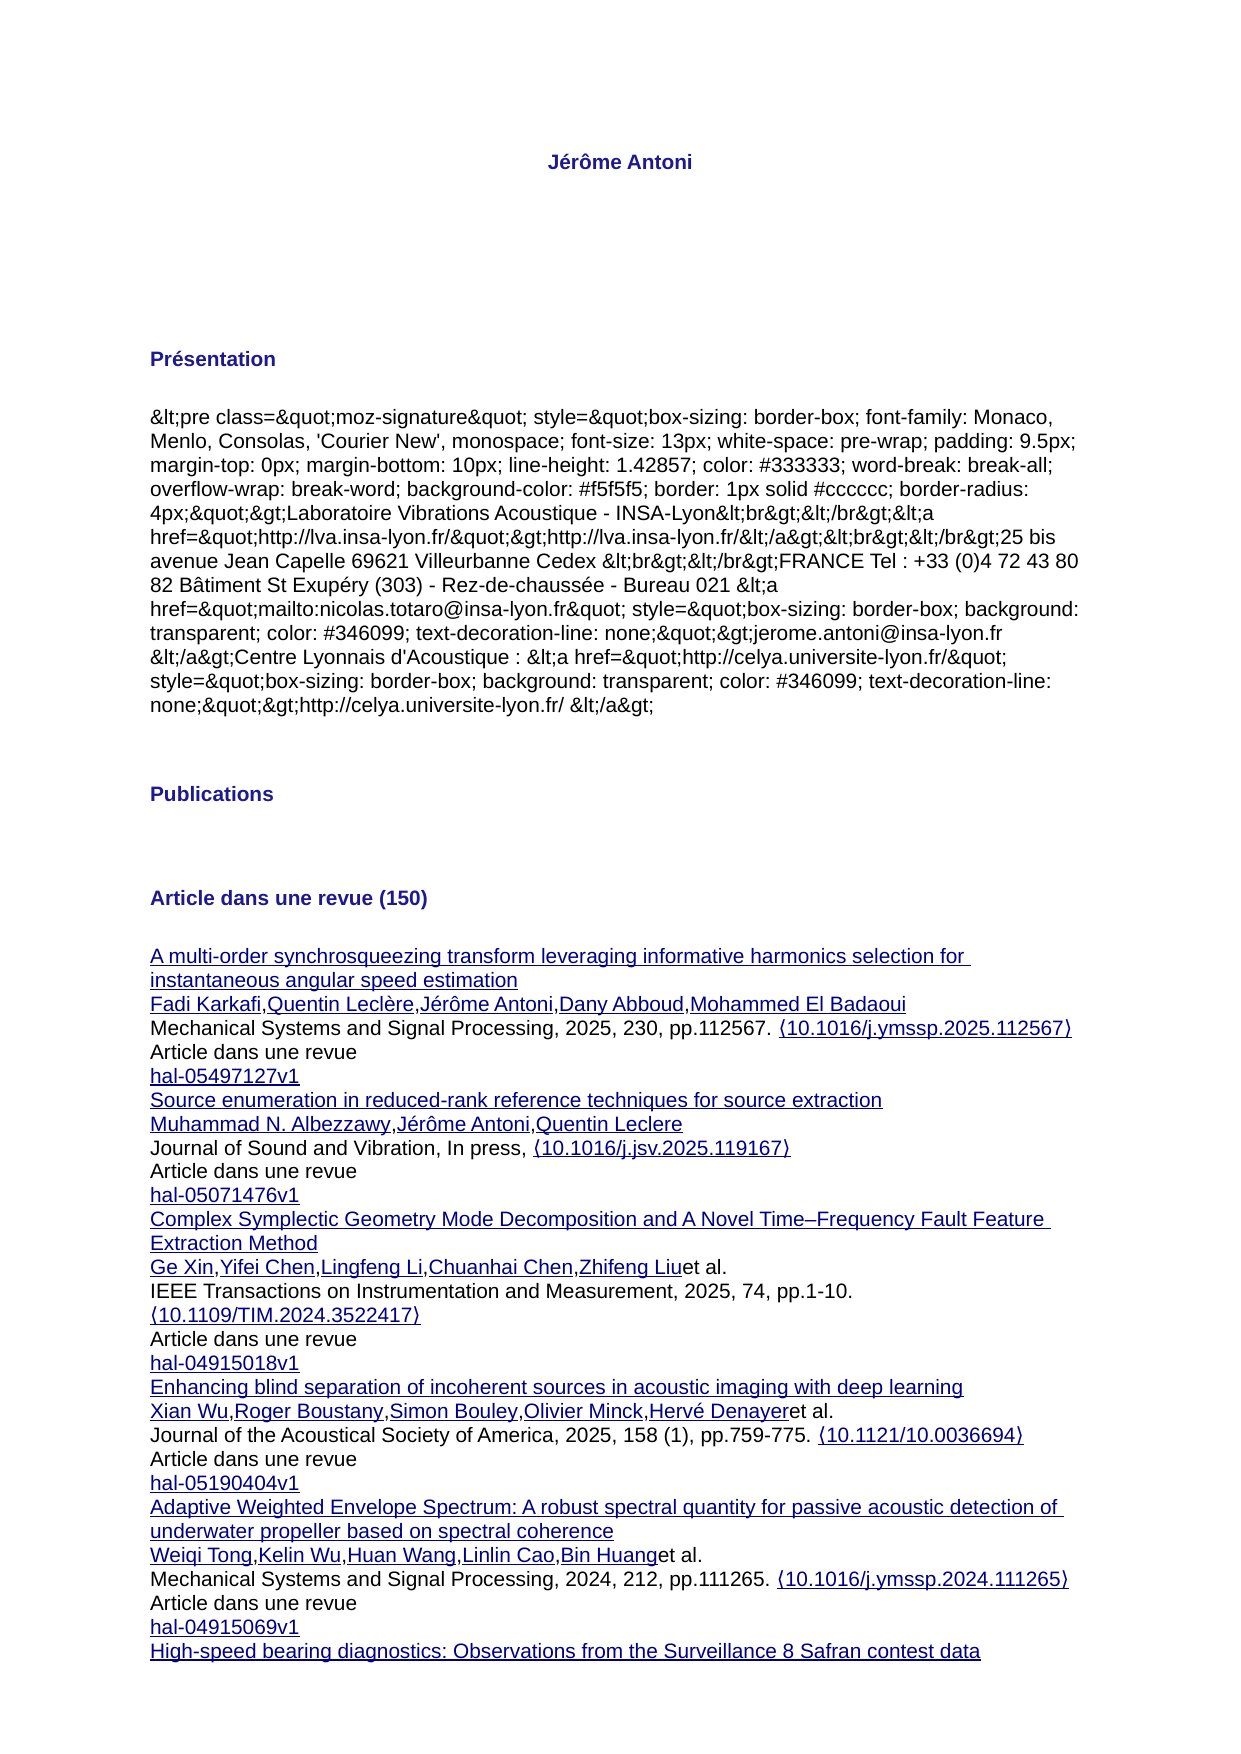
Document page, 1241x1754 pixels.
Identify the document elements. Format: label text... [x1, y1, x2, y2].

subtitle Article dans une revue (150) [150, 885, 1090, 909]
subtitle Publications [150, 782, 1090, 806]
table_header A multi-order synchrosqueezing transform leveraging informative harmonics selection for instantaneous angular speed estimation Fadi Karkafi,Quentin Leclère,Jérôme Antoni,Dany Abboud,Mohammed El Badaoui Mechanical Systems and Signal Processing, 2025, 230, pp.112567. ⟨10.1016/j.ymssp.2025.112567⟩ Article dans une revue hal-05497127v1 [150, 944, 1090, 1087]
table_cell Adaptive Weighted Envelope Spectrum: A robust spectral quantity for passive acoustic detection of underwater propeller based on spectral coherence Weiqi Tong,Kelin Wu,Huan Wang,Linlin Cao,Bin Huanget al. Mechanical Systems and Signal Processing, 2024, 212, pp.111265. ⟨10.1016/j.ymssp.2024.111265⟩ Article dans une revue hal-04915069v1 [150, 1495, 1090, 1638]
subtitle Présentation [150, 347, 1090, 371]
text &lt;pre class=&quot;moz-signature&quot; style=&quot;box-sizing: border-box; font-family: Monaco, Menlo, Consolas, 'Courier New', monospace; font-size: 13px; white-space: pre-wrap; padding: 9.5px; margin-top: 0px; margin-bottom: 10px; line-height: 1.42857; color: #333333; word-break: break-all; overflow-wrap: break-word; background-color: #f5f5f5; border: 1px solid #cccccc; border-radius: 4px;&quot;&gt;Laboratoire Vibrations Acoustique - INSA-Lyon&lt;br&gt;&lt;/br&gt;&lt;a href=&quot;http://lva.insa-lyon.fr/&quot;&gt;http://lva.insa-lyon.fr/&lt;/a&gt;&lt;br&gt;&lt;/br&gt;25 bis avenue Jean Capelle 69621 Villeurbanne Cedex &lt;br&gt;&lt;/br&gt;FRANCE Tel : +33 (0)4 72 43 80 82 Bâtiment St Exupéry (303) - Rez-de-chaussée - Bureau 021 &lt;a href=&quot;mailto:nicolas.totaro@insa-lyon.fr&quot; style=&quot;box-sizing: border-box; background: transparent; color: #346099; text-decoration-line: none;&quot;&gt;jerome.antoni@insa-lyon.fr &lt;/a&gt;Centre Lyonnais d'Acoustique : &lt;a href=&quot;http://celya.universite-lyon.fr/&quot; style=&quot;box-sizing: border-box; background: transparent; color: #346099; text-decoration-line: none;&quot;&gt;http://celya.universite-lyon.fr/ &lt;/a&gt; [150, 405, 1090, 717]
table_cell Enhancing blind separation of incoherent sources in acoustic imaging with deep learning Xian Wu,Roger Boustany,Simon Bouley,Olivier Minck,Hervé Denayeret al. Journal of the Acoustical Society of America, 2025, 158 (1), pp.759-775. ⟨10.1121/10.0036694⟩ Article dans une revue hal-05190404v1 [150, 1375, 1090, 1495]
table_cell Source enumeration in reduced-rank reference techniques for source extraction Muhammad N. Albezzawy,Jérôme Antoni,Quentin Leclere Journal of Sound and Vibration, In press, ⟨10.1016/j.jsv.2025.119167⟩ Article dans une revue hal-05071476v1 [150, 1088, 1090, 1207]
subtitle Jérôme Antoni [150, 150, 1090, 174]
table_cell High-speed bearing diagnostics: Observations from the Surveillance 8 Safran contest data [150, 1639, 1090, 1662]
table_cell Complex Symplectic Geometry Mode Decomposition and A Novel Time–Frequency Fault Feature Extraction Method Ge Xin,Yifei Chen,Lingfeng Li,Chuanhai Chen,Zhifeng Liuet al. IEEE Transactions on Instrumentation and Measurement, 2025, 74, pp.1-10. ⟨10.1109/TIM.2024.3522417⟩ Article dans une revue hal-04915018v1 [150, 1207, 1090, 1375]
